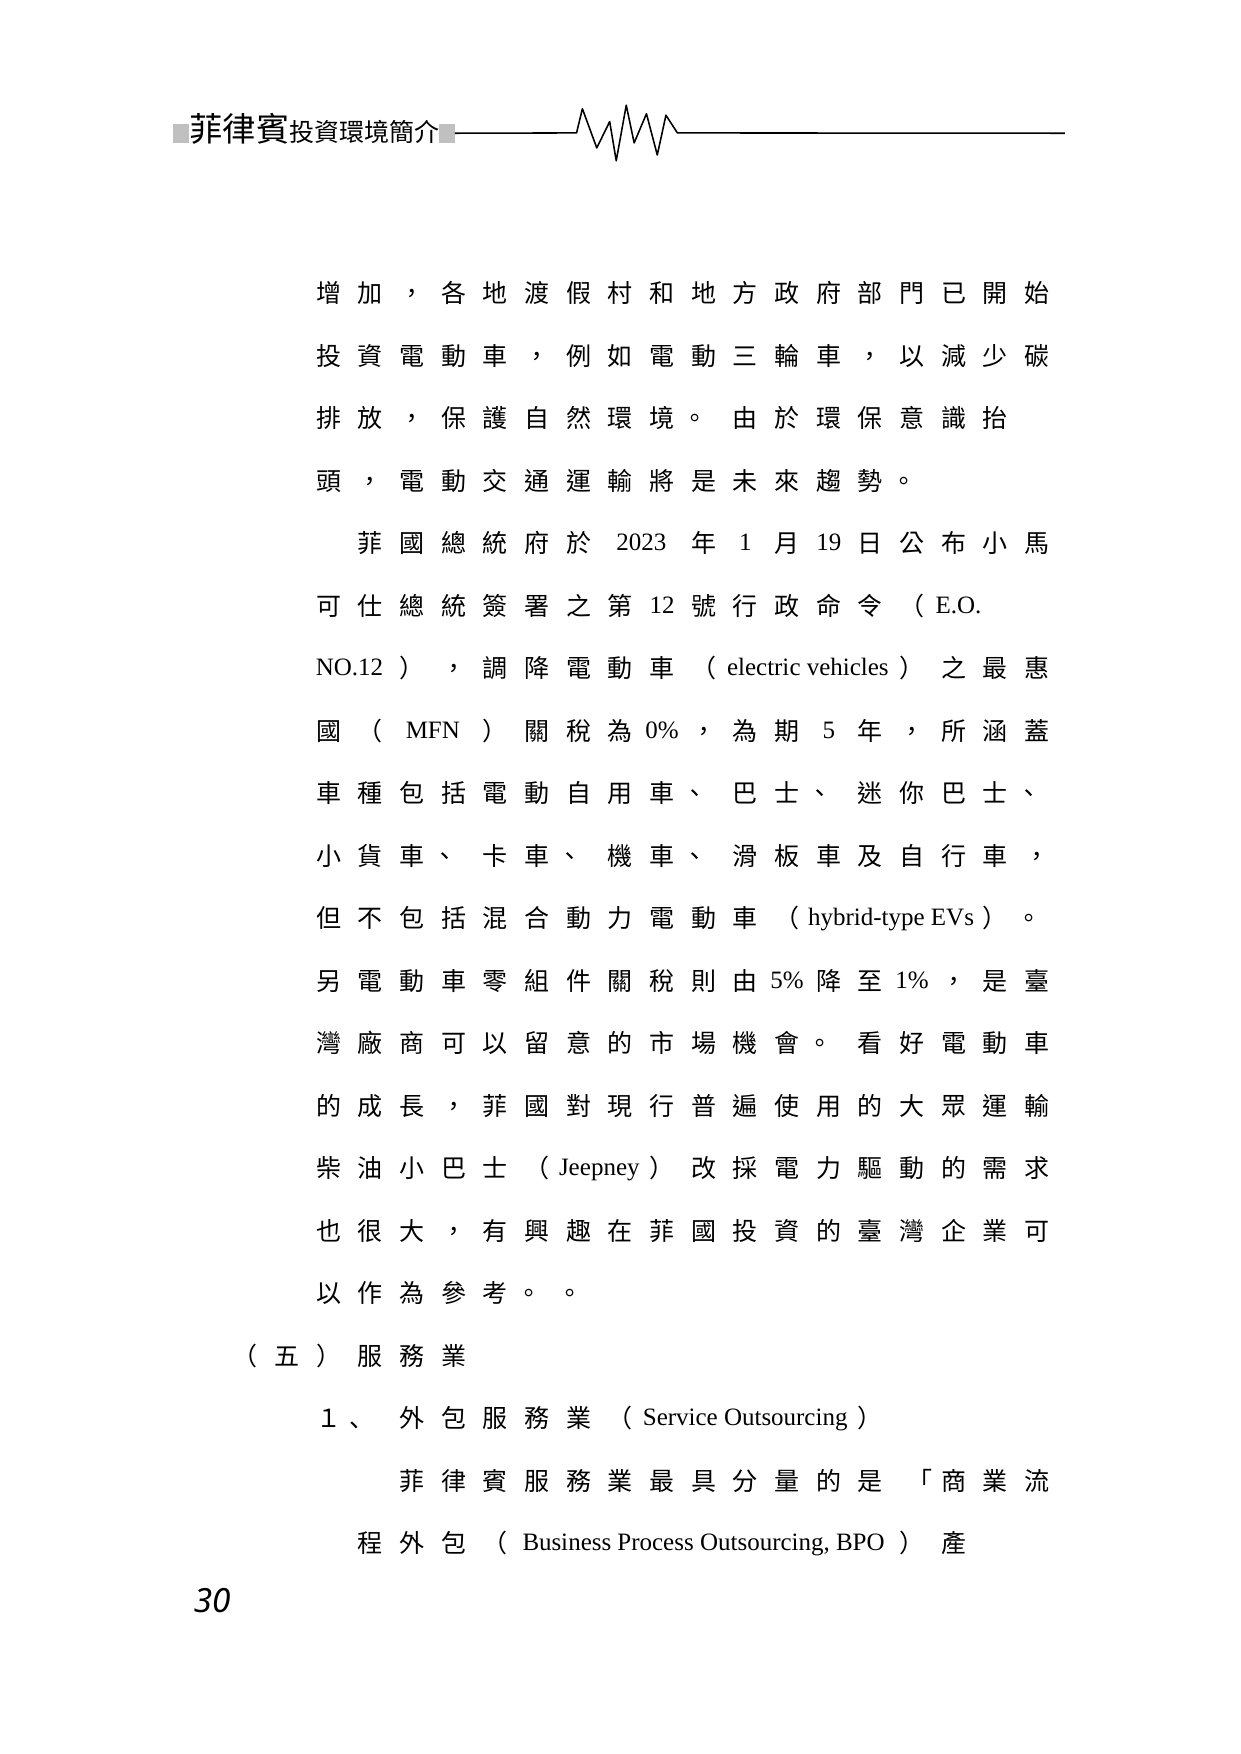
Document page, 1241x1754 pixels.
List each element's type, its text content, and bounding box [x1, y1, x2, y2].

text １、外包服務業（Service Outsourcing） [281, 1375, 1058, 1438]
text （五）服務業 [207, 1313, 1058, 1375]
text 菲律賓服務業最具分量的是「商業流程外包（Business Process Outsourcing, BPO）產 [330, 1438, 1058, 1563]
text 增加，各地渡假村和地方政府部門已開始投資電動車，例如電動三輪車，以減少碳排放，保護自然環境。由於環保意識抬頭，電動交通運輸將是未來趨勢。 [281, 250, 1058, 500]
text 菲國總統府於2023年1月19日公布小馬可仕總統簽署之第12號行政命令（E.O. NO.12），調降電動車（electric vehicles）之最惠國（MFN）關稅為0%，為期5年，所涵蓋車種包括電動自用車、巴士、迷你巴士、小貨車、卡車、機車、滑板車及自行車，但不包括混合動力電動車（hybrid-type EVs）。另電動車零組件關稅則由5%降至1%，是臺灣廠商可以留意的市場機會。看好電動車的成長，菲國對現行普遍使用的大眾運輸柴油小巴士（Jeepney）改採電力驅動的需求也很大，有興趣在菲國投資的臺灣企業可以作為參考。。 [281, 500, 1058, 1313]
